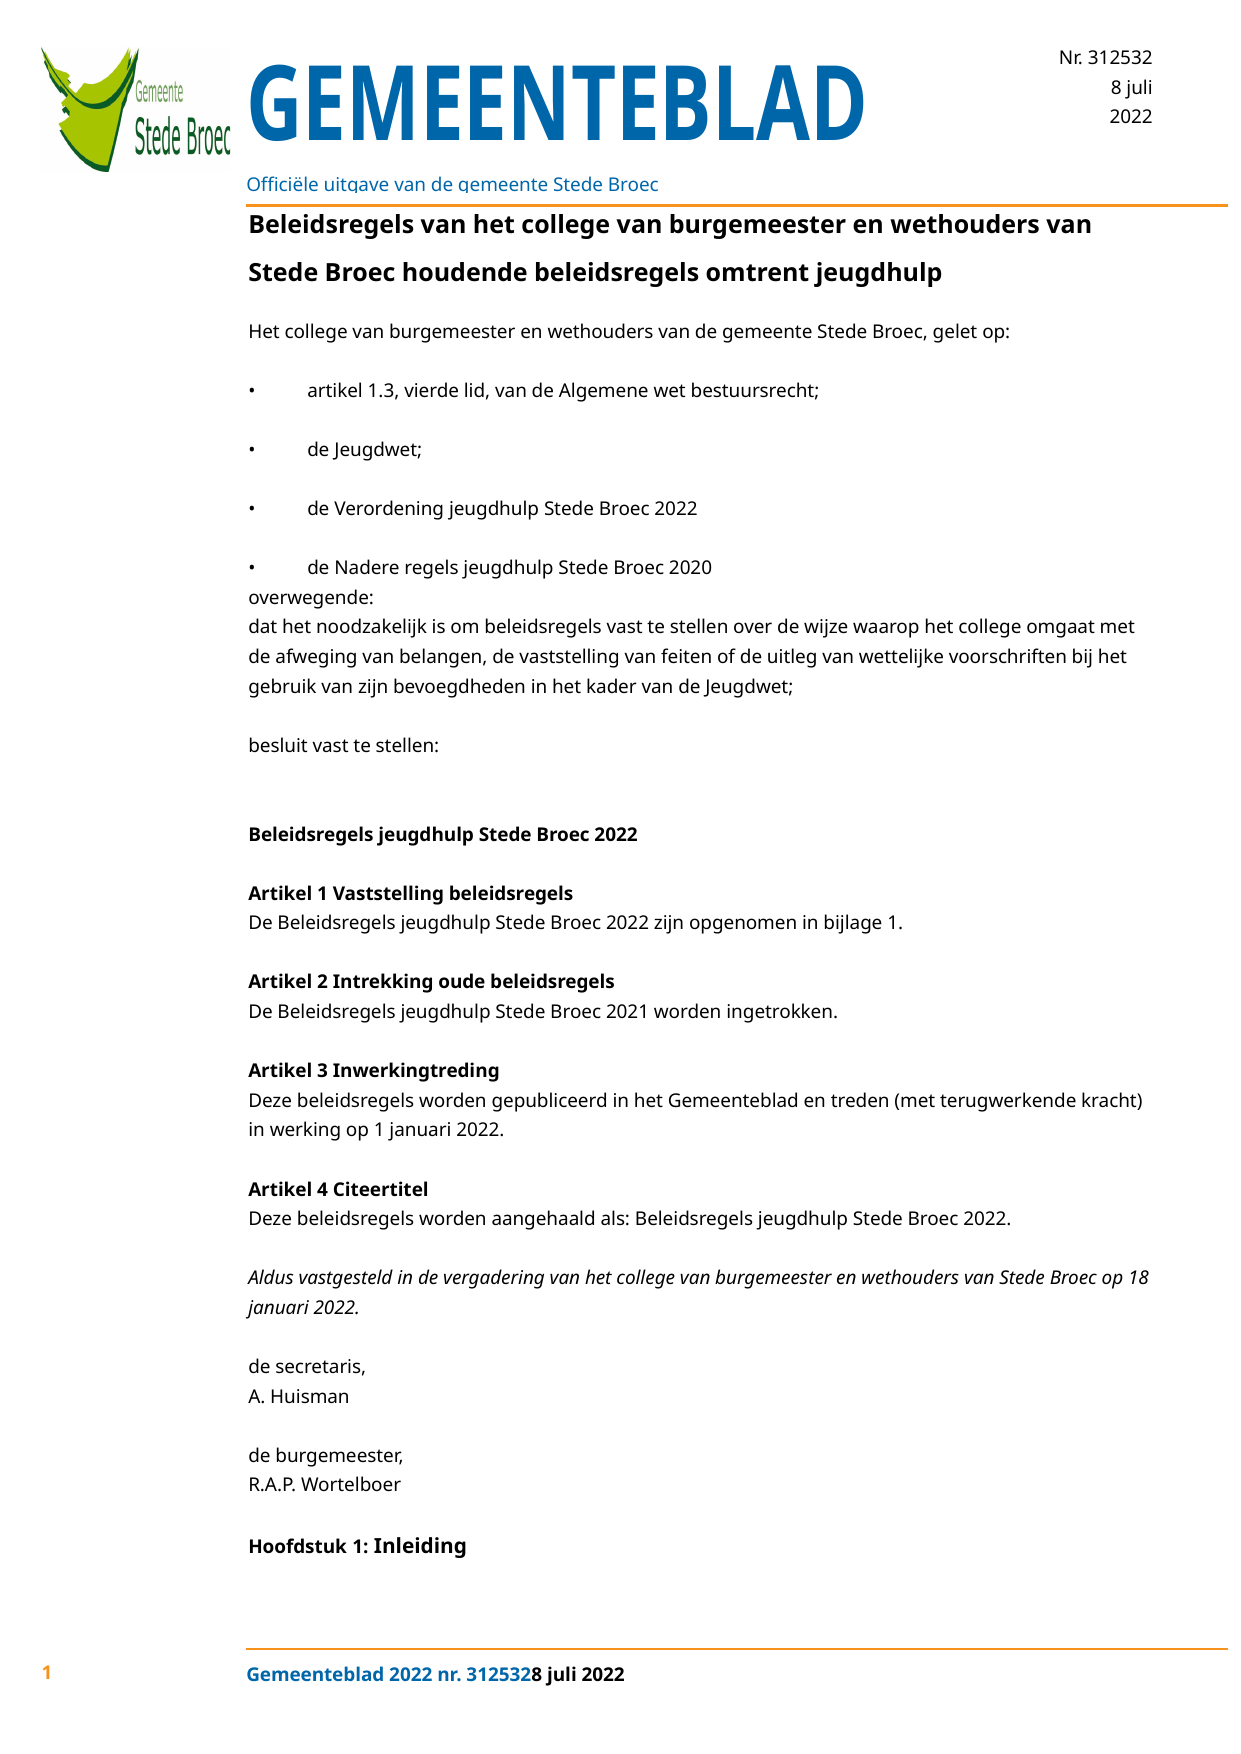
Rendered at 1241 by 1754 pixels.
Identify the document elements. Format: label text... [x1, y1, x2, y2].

text de secretaris, [248, 1353, 1152, 1379]
list artikel 1.3, vierde lid, van de Algemene wet bestuursrecht; [248, 377, 1152, 403]
text Aldus vastgesteld in de vergadering van het college van burgemeester en wethouders van Stede Broec op 18 januari 2022. [248, 1264, 1152, 1320]
text overwegende: [248, 584, 1152, 610]
text de burgemeester, [248, 1442, 1152, 1468]
list de Jeugdwet; [248, 436, 1152, 462]
text Artikel 2 Intrekking oude beleidsregels [248, 969, 1152, 994]
text Artikel 3 Inwerkingtreding [248, 1057, 1152, 1083]
text A. Huisman [248, 1383, 1152, 1409]
text Artikel 4 Citeertitel [248, 1176, 1152, 1202]
text Deze beleidsregels worden gepubliceerd in het Gemeenteblad en treden (met terugwerkende kracht) in werking op 1 januari 2022. [248, 1087, 1152, 1142]
text Artikel 1 Vaststelling beleidsregels [248, 880, 1152, 906]
text R.A.P. Wortelboer [248, 1472, 1152, 1497]
text dat het noodzakelijk is om beleidsregels vast te stellen over de wijze waarop het college omgaat met de afweging van belangen, de vaststelling van feiten of de uitleg van wettelijke voorschriften bij het gebruik van zijn bevoegdheden in het kader van de Jeugdwet; [248, 614, 1152, 699]
list de Verordening jeugdhulp Stede Broec 2022 [248, 495, 1152, 521]
text De Beleidsregels jeugdhulp Stede Broec 2021 worden ingetrokken. [248, 998, 1152, 1024]
text Hoofdstuk 1: Inleiding [248, 1531, 1152, 1559]
list de Nadere regels jeugdhulp Stede Broec 2020 [248, 554, 1152, 580]
text De Beleidsregels jeugdhulp Stede Broec 2022 zijn opgenomen in bijlage 1. [248, 909, 1152, 935]
text Deze beleidsregels worden aangehaald als: Beleidsregels jeugdhulp Stede Broec 2022. [248, 1205, 1152, 1231]
text Beleidsregels van het college van burgemeester en wethouders van Stede Broec houdende beleidsregels omtrent jeugdhulp [248, 207, 1152, 288]
text Het college van burgemeester en wethouders van de gemeente Stede Broec, gelet op: [248, 318, 1152, 344]
picture [41, 47, 231, 172]
text besluit vast te stellen: [248, 732, 1152, 758]
text Beleidsregels jeugdhulp Stede Broec 2022 [248, 821, 1152, 847]
